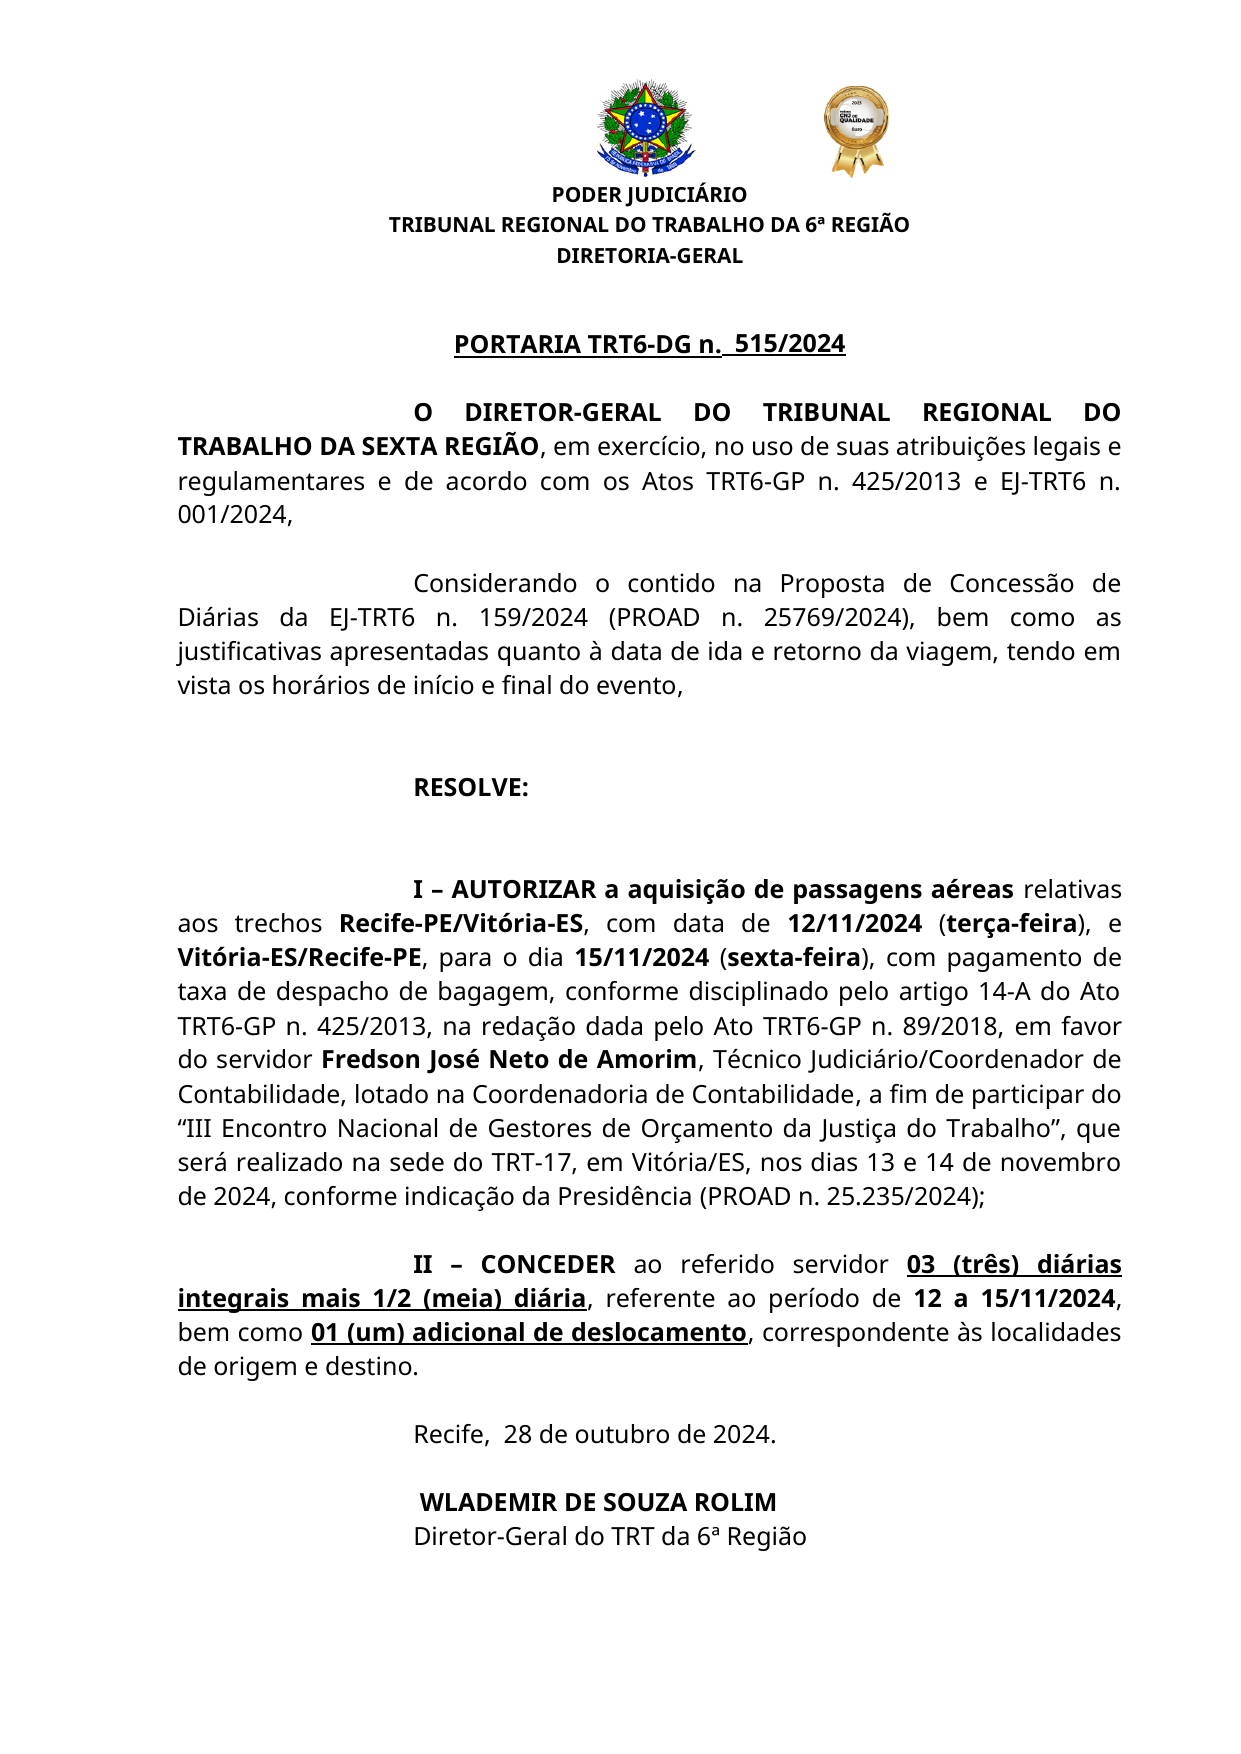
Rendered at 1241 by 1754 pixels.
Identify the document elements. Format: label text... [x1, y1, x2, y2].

subtitle I – AUTORIZAR a aquisição de passagens aéreas relativas aos trechos Recife-PE/Vitória-ES, com data de 12/11/2024 (terça-feira), e Vitória-ES/Recife-PE, para o dia 15/11/2024 (sexta-feira), com pagamento de taxa de despacho de bagagem, conforme disciplinado pelo artigo 14-A do Ato TRT6-GP n. 425/2013, na redação dada pelo Ato TRT6-GP n. 89/2018, em favor do servidor Fredson José Neto de Amorim, Técnico Judiciário/Coordenador de Contabilidade, lotado na Coordenadoria de Contabilidade, a fim de participar do “III Encontro Nacional de Gestores de Orçamento da Justiça do Trabalho”, que será realizado na sede do TRT-17, em Vitória/ES, nos dias 13 e 14 de novembro de 2024, conforme indicação da Presidência (PROAD n. 25.235/2024); [177, 872, 1122, 1212]
subtitle WLADEMIR DE SOUZA ROLIM [177, 1485, 1122, 1519]
subtitle O DIRETOR-GERAL DO TRIBUNAL REGIONAL DO TRABALHO DA SEXTA REGIÃO, em exercício, no uso de suas atribuições legais e regulamentares e de acordo com os Atos TRT6-GP n. 425/2013 e EJ-TRT6 n. 001/2024, [177, 395, 1122, 531]
subtitle Considerando o contido na Proposta de Concessão de Diárias da EJ-TRT6 n. 159/2024 (PROAD n. 25769/2024), bem como as justificativas apresentadas quanto à data de ida e retorno da viagem, tendo em vista os horários de início e final do evento, [177, 565, 1122, 702]
subtitle II – CONCEDER ao referido servidor 03 (três) diárias integrais mais 1/2 (meia) diária, referente ao período de 12 a 15/11/2024, bem como 01 (um) adicional de deslocamento, correspondente às localidades de origem e destino. [177, 1247, 1122, 1383]
picture [824, 86, 889, 178]
subtitle Diretor-Geral do TRT da 6ª Região [177, 1519, 1122, 1553]
subtitle RESOLVE: [177, 770, 1122, 804]
subtitle Recife, 28 de outubro de 2024. [177, 1417, 1122, 1451]
picture [591, 77, 698, 178]
subtitle PORTARIA TRT6-DG n. 515/2024 [177, 326, 1122, 361]
